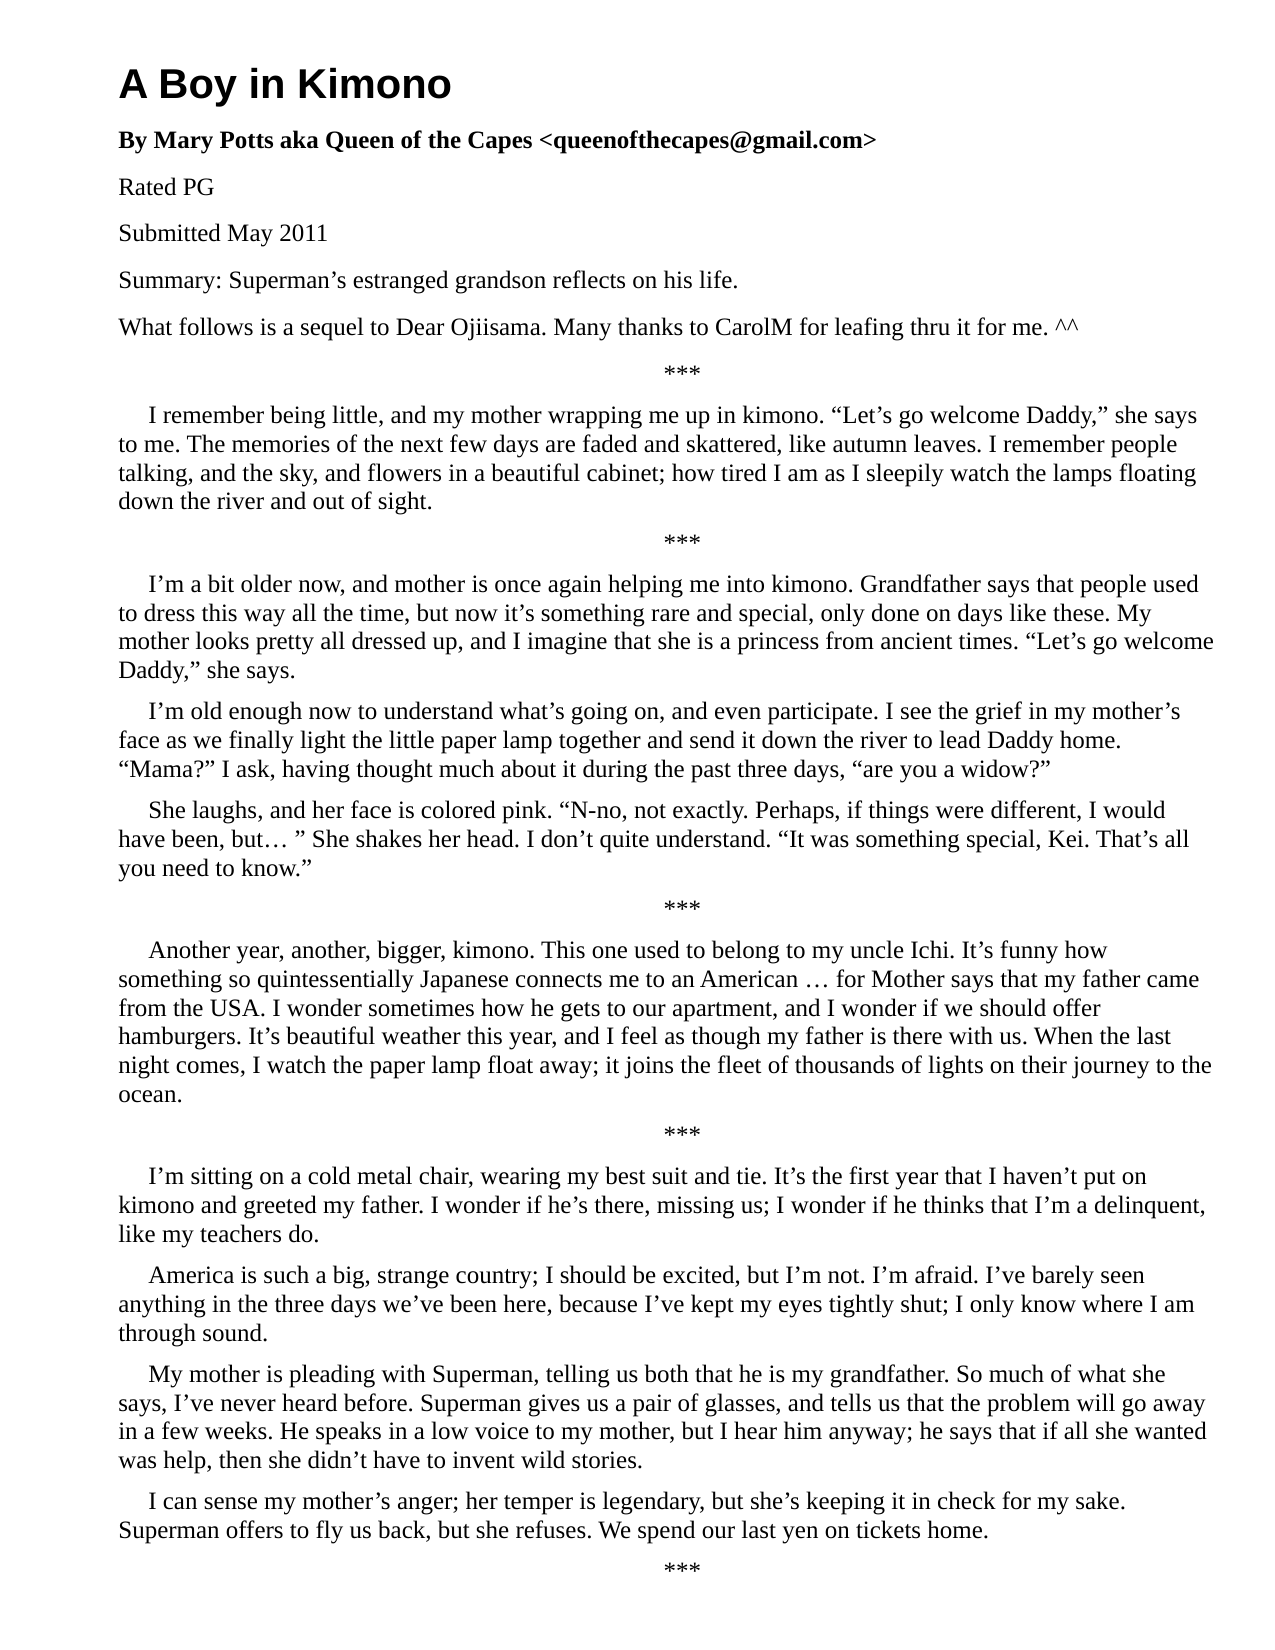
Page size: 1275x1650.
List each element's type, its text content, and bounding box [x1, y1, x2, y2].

text What follows is a sequel to Dear Ojiisama. Many thanks to CarolM for leafing thru it for me. ^^ [118, 312, 1216, 341]
text I’m sitting on a cold metal chair, wearing my best suit and tie. It’s the first year that I haven’t put on kimono and greeted my father. I wonder if he’s there, missing us; I wonder if he thinks that I’m a delinquent, like my teachers do. [118, 1161, 1216, 1248]
text Submitted May 2011 [118, 218, 1216, 247]
text America is such a big, strange country; I should be excited, but I’m not. I’m afraid. I’ve barely seen anything in the three days we’ve been here, because I’ve kept my eyes tightly shut; I only know where I am through sound. [118, 1260, 1216, 1346]
text *** [118, 359, 1216, 388]
text *** [118, 1120, 1216, 1149]
subtitle A Boy in Kimono [118, 59, 1216, 107]
text I’m old enough now to understand what’s going on, and even participate. I see the grief in my mother’s face as we finally light the little paper lamp together and send it down the river to lead Daddy home. “Mama?” I ask, having thought much about it during the past three days, “are you a widow?” [118, 696, 1216, 783]
text My mother is pleading with Superman, telling us both that he is my grandfather. So much of what she says, I’ve never heard before. Superman gives us a pair of glasses, and tells us that the problem will go away in a few weeks. He speaks in a low voice to my mother, but I hear him anyway; he says that if all she wanted was help, then she didn’t have to invent wild stories. [118, 1359, 1216, 1474]
text Summary: Superman’s estranged grandson reflects on his life. [118, 265, 1216, 294]
text I can sense my mother’s anger; her temper is legendary, but she’s keeping it in check for my sake. Superman offers to fly us back, but she refuses. We spend our last yen on tickets home. [118, 1486, 1216, 1544]
text *** [118, 1556, 1216, 1585]
text *** [118, 528, 1216, 556]
text She laughs, and her face is colored pink. “N-no, not exactly. Perhaps, if things were different, I would have been, but… ” She shakes her head. I don’t quite understand. “It was something special, Kei. That’s all you need to know.” [118, 795, 1216, 881]
text By Mary Potts aka Queen of the Capes <queenofthecapes@gmail.com> [118, 125, 1216, 154]
text I’m a bit older now, and mother is once again helping me into kimono. Grandfather says that people used to dress this way all the time, but now it’s something rare and special, only done on days like these. My mother looks pretty all dressed up, and I imagine that she is a princess from ancient times. “Let’s go welcome Daddy,” she says. [118, 569, 1216, 684]
text Another year, another, bigger, kimono. This one used to belong to my uncle Ichi. It’s funny how something so quintessentially Japanese connects me to an American … for Mother says that my father came from the USA. I wonder sometimes how he gets to our apartment, and I wonder if we should offer hamburgers. It’s beautiful weather this year, and I feel as though my father is there with us. When the last night comes, I watch the paper lamp float away; it joins the fleet of thousands of lights on their journey to the ocean. [118, 935, 1216, 1108]
text I remember being little, and my mother wrapping me up in kimono. “Let’s go welcome Daddy,” she says to me. The memories of the next few days are faded and skattered, like autumn leaves. I remember people talking, and the sky, and flowers in a beautiful cabinet; how tired I am as I sleepily watch the lamps floating down the river and out of sight. [118, 400, 1216, 515]
text *** [118, 894, 1216, 923]
text Rated PG [118, 172, 1216, 201]
